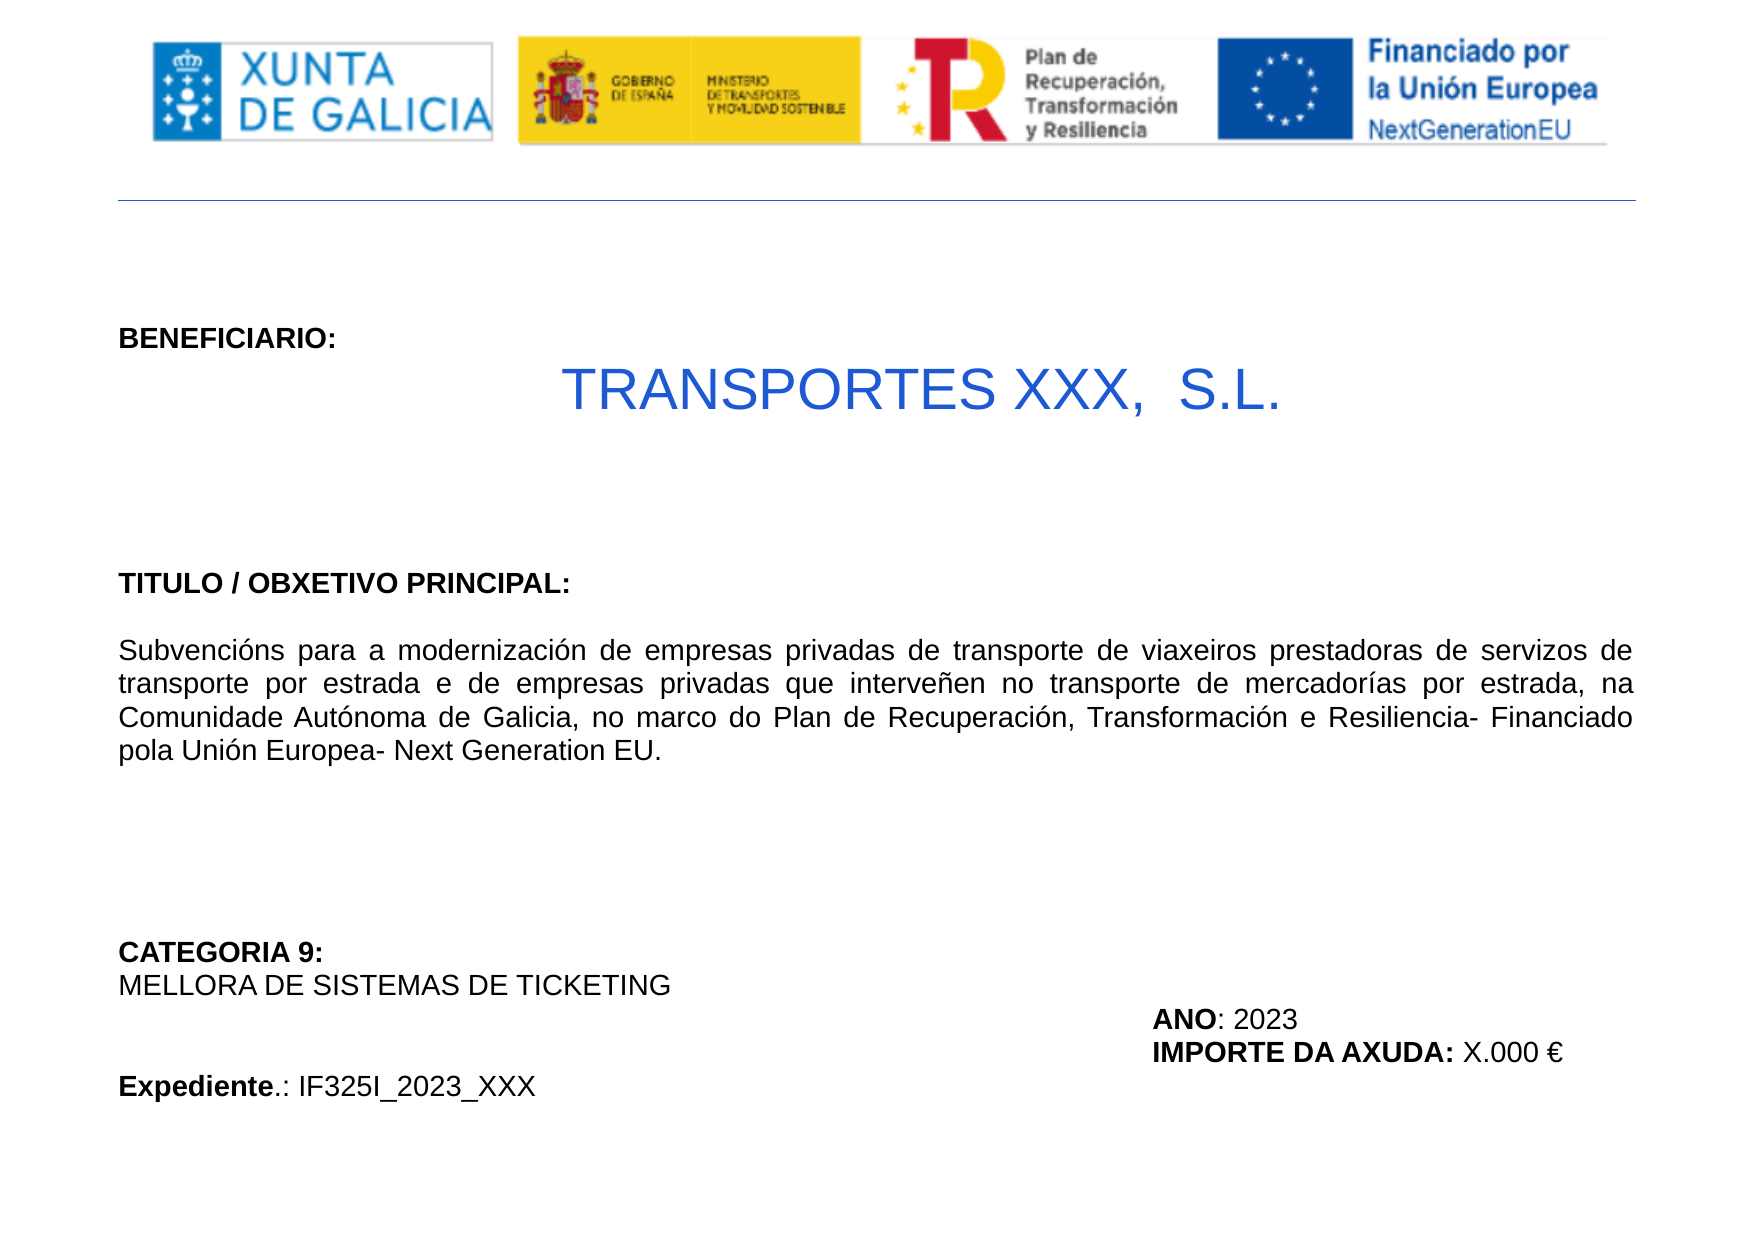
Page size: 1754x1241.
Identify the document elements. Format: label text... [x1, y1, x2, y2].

text MELLORA DE SISTEMAS DE TICKETING [118, 968, 1636, 1002]
text BENEFICIARIO: [118, 321, 1636, 355]
text Expediente.: IF325I_2023_XXX [118, 1069, 1636, 1102]
text ANO: 2023 [118, 1002, 1636, 1035]
picture [136, 28, 1640, 153]
text TITULO / OBXETIVO PRINCIPAL: [118, 566, 1636, 599]
text IMPORTE DA AXUDA: X.000 € [118, 1035, 1636, 1069]
text CATEGORIA 9: [118, 935, 1636, 968]
text Subvencións para a modernización de empresas privadas de transporte de viaxeiros prestadoras de servizos de transporte por estrada e de empresas privadas que interveñen no transporte de mercadorías por estrada, na Comunidade Autónoma de Galicia, no marco do Plan de Recuperación, Transformación e Resiliencia- Financiado pola Unión Europea- Next Generation EU. [118, 633, 1636, 767]
text TRANSPORTES XXX, S.L. [118, 355, 1636, 422]
